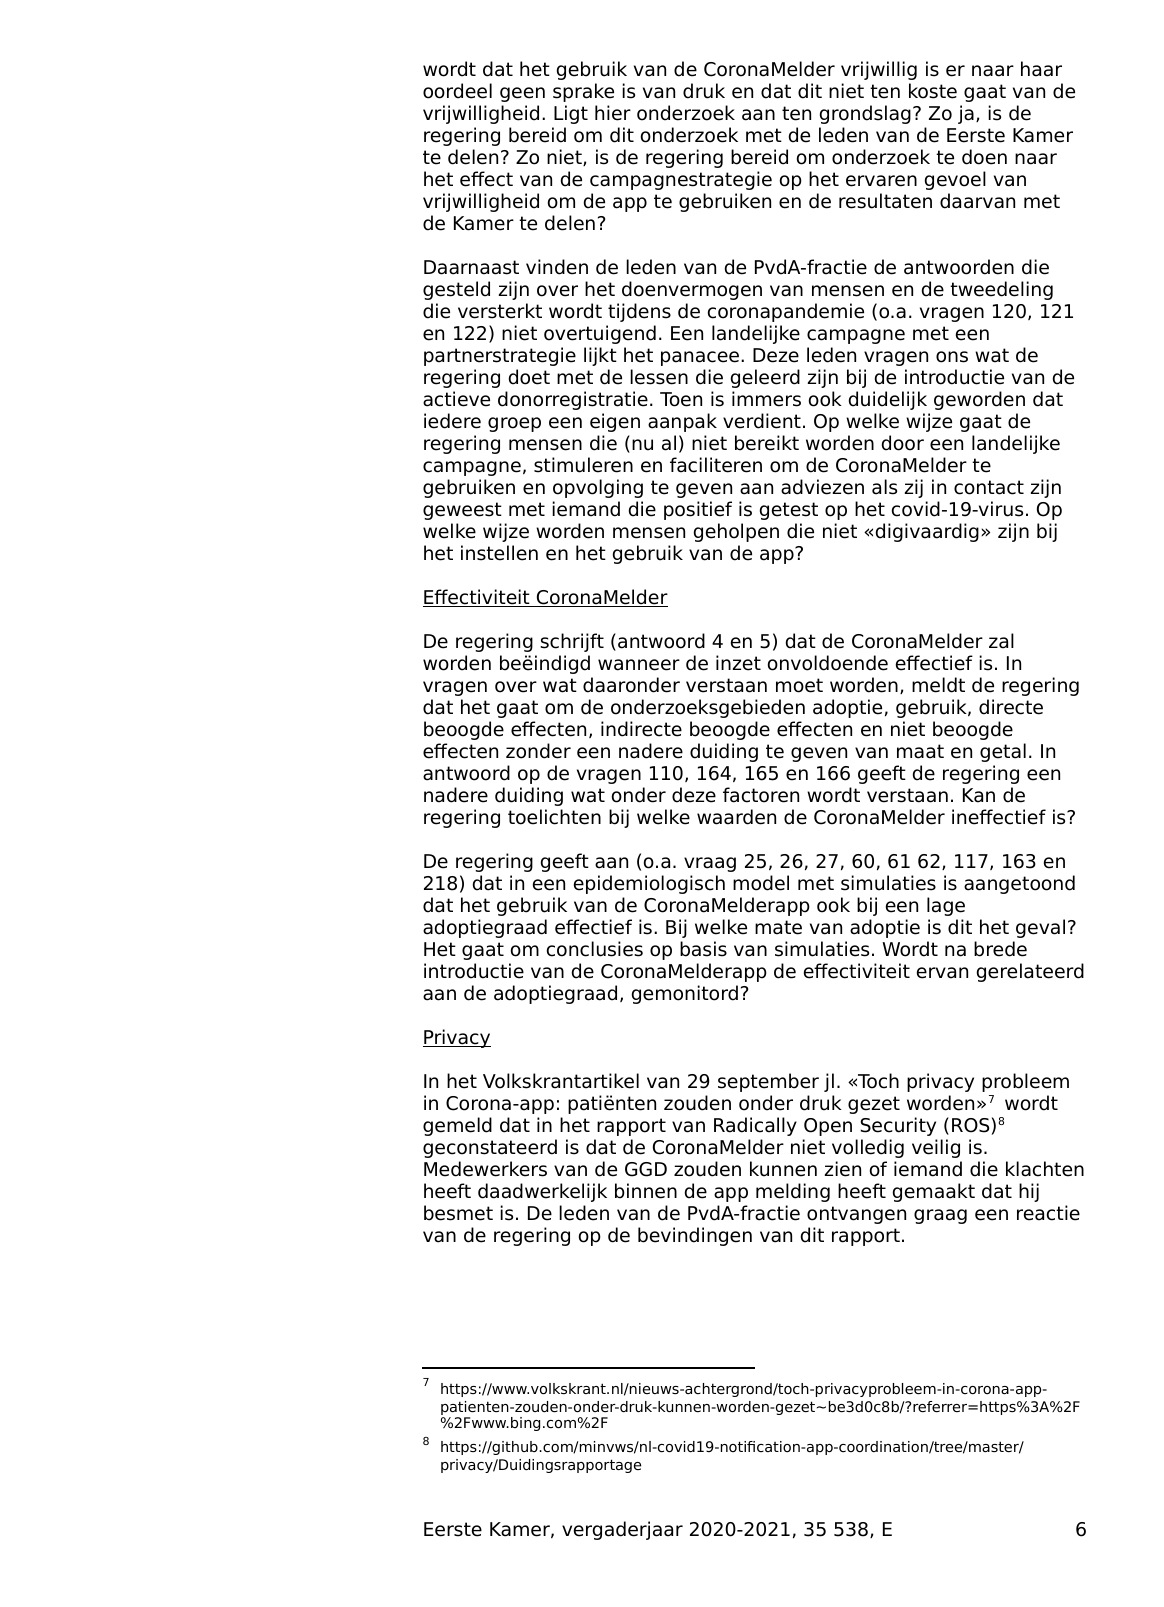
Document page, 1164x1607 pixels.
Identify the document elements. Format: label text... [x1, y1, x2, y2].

subtitle Effectiviteit CoronaMelder [422, 587, 1087, 609]
text De regering geeft aan (o.a. vraag 25, 26, 27, 60, 61 62, 117, 163 en 218) dat in een epidemiologisch model met simulaties is aangetoond dat het gebruik van de CoronaMelderapp ook bij een lage adoptiegraad effectief is. Bij welke mate van adoptie is dit het geval? Het gaat om conclusies op basis van simulaties. Wordt na brede introductie van de CoronaMelderapp de effectiviteit ervan gerelateerd aan de adoptiegraad, gemonitord? [422, 851, 1087, 1005]
text Daarnaast vinden de leden van de PvdA-fractie de antwoorden die gesteld zijn over het doenvermogen van mensen en de tweedeling die versterkt wordt tijdens de coronapandemie (o.a. vragen 120, 121 en 122) niet overtuigend. Een landelijke campagne met een partnerstrategie lijkt het panacee. Deze leden vragen ons wat de regering doet met de lessen die geleerd zijn bij de introductie van de actieve donorregistratie. Toen is immers ook duidelijk geworden dat iedere groep een eigen aanpak verdient. Op welke wijze gaat de regering mensen die (nu al) niet bereikt worden door een landelijke campagne, stimuleren en faciliteren om de CoronaMelder te gebruiken en opvolging te geven aan adviezen als zij in contact zijn geweest met iemand die positief is getest op het covid-19-virus. Op welke wijze worden mensen geholpen die niet «digivaardig» zijn bij het instellen en het gebruik van de app? [422, 257, 1087, 565]
text https://www.volkskrant.nl/nieuws-achtergrond/toch-privacyprobleem-in-corona-app-patienten-zouden-onder-druk-kunnen-worden-gezet~be3d0c8b/?referrer=https%3A%2F%2Fwww.bing.com%2F [422, 1377, 1087, 1432]
subtitle Privacy [422, 1027, 1087, 1049]
text wordt dat het gebruik van de CoronaMelder vrijwillig is er naar haar oordeel geen sprake is van druk en dat dit niet ten koste gaat van de vrijwilligheid. Ligt hier onderzoek aan ten grondslag? Zo ja, is de regering bereid om dit onderzoek met de leden van de Eerste Kamer te delen? Zo niet, is de regering bereid om onderzoek te doen naar het effect van de campagnestrategie op het ervaren gevoel van vrijwilligheid om de app te gebruiken en de resultaten daarvan met de Kamer te delen? [422, 59, 1087, 235]
text In het Volkskrantartikel van 29 september jl. «Toch privacy probleem in Corona-app: patiënten zouden onder druk gezet worden» wordt gemeld dat in het rapport van Radically Open Security (ROS) geconstateerd is dat de CoronaMelder niet volledig veilig is. Medewerkers van de GGD zouden kunnen zien of iemand die klachten heeft daadwerkelijk binnen de app melding heeft gemaakt dat hij besmet is. De leden van de PvdA-fractie ontvangen graag een reactie van de regering op de bevindingen van dit rapport. [422, 1071, 1087, 1247]
text De regering schrijft (antwoord 4 en 5) dat de CoronaMelder zal worden beëindigd wanneer de inzet onvoldoende effectief is. In vragen over wat daaronder verstaan moet worden, meldt de regering dat het gaat om de onderzoeksgebieden adoptie, gebruik, directe beoogde effecten, indirecte beoogde effecten en niet beoogde effecten zonder een nadere duiding te geven van maat en getal. In antwoord op de vragen 110, 164, 165 en 166 geeft de regering een nadere duiding wat onder deze factoren wordt verstaan. Kan de regering toelichten bij welke waarden de CoronaMelder ineffectief is? [422, 631, 1087, 829]
text https://github.com/minvws/nl-covid19-notification-app-coordination/tree/master/privacy/Duidingsrapportage [422, 1435, 1087, 1474]
